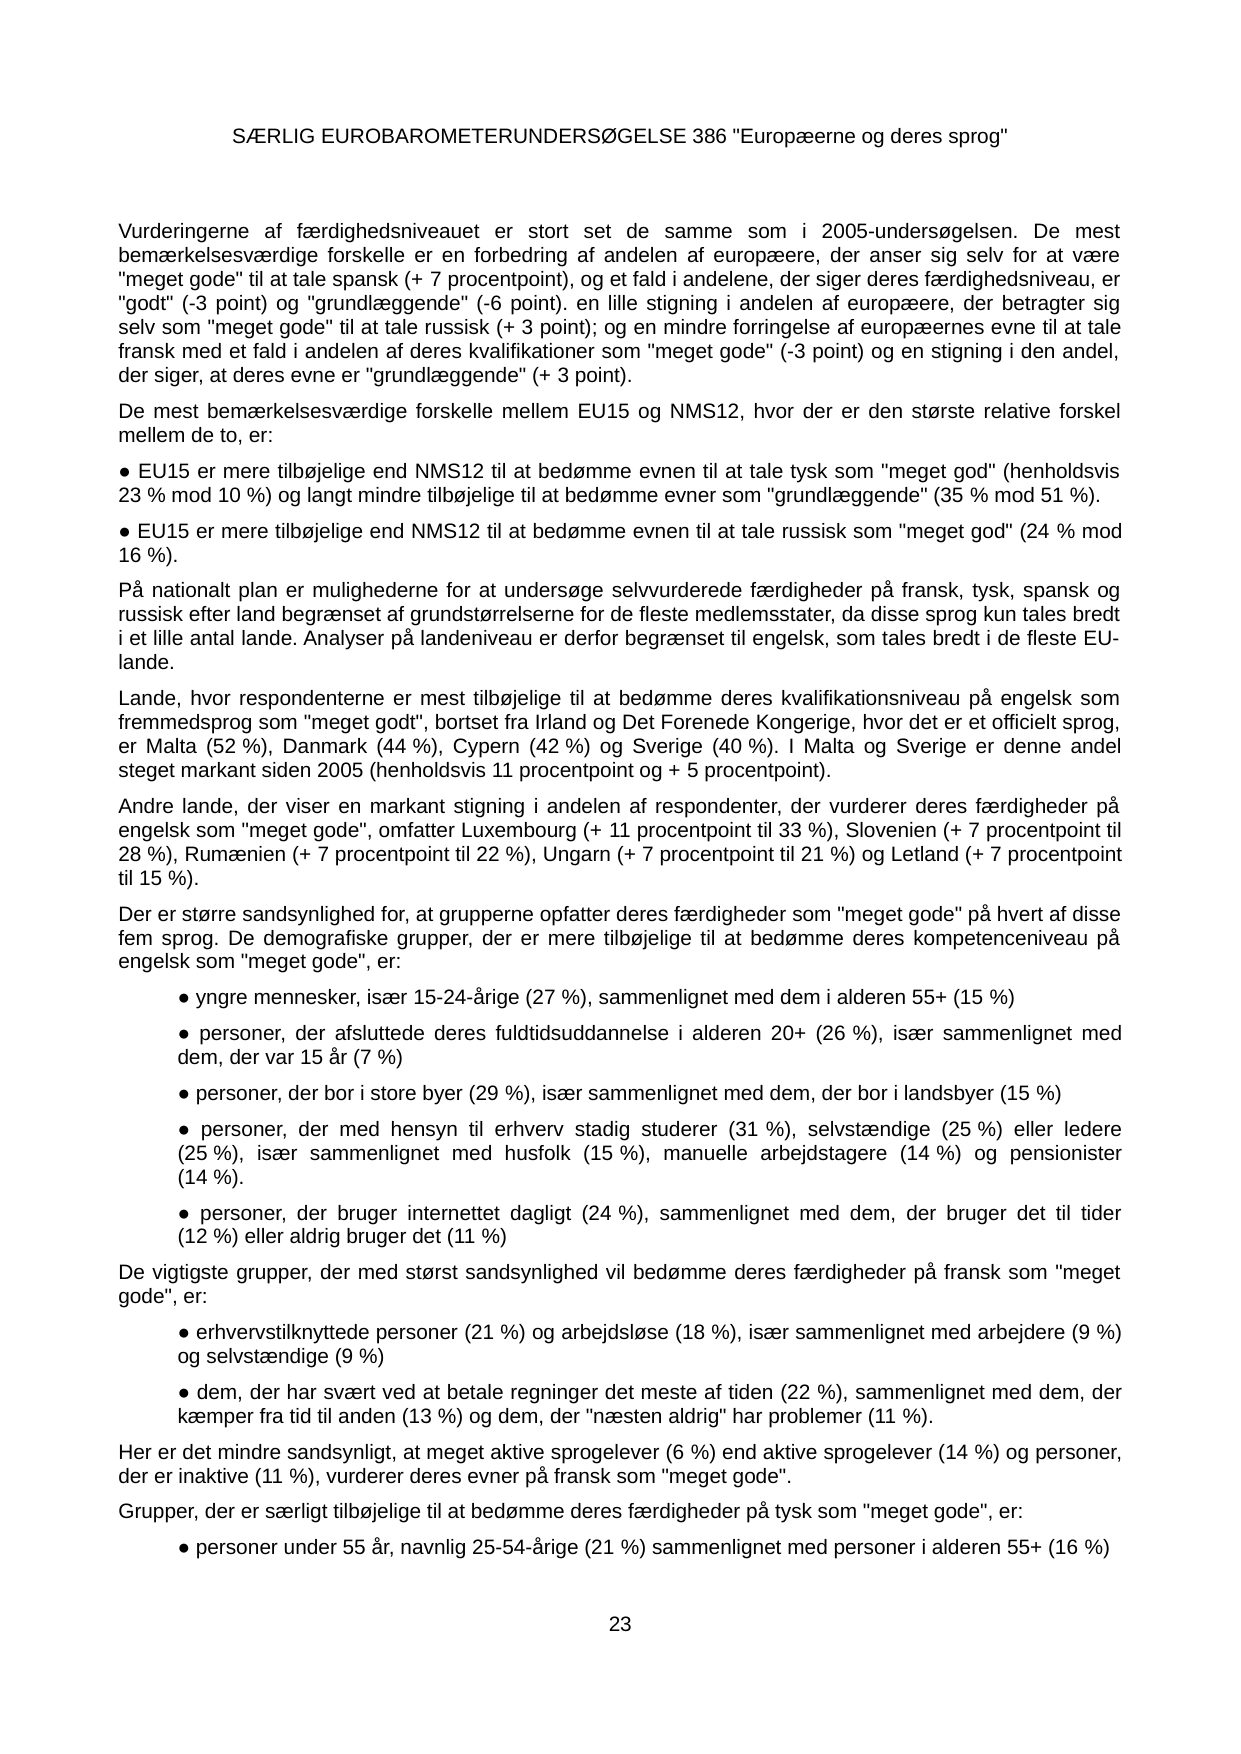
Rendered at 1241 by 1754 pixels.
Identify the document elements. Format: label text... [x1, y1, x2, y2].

text ● yngre mennesker, især 15-24-årige (27 %), sammenlignet med dem i alderen 55+ (15 %) [177, 985, 1122, 1009]
text Lande, hvor respondenterne er mest tilbøjelige til at bedømme deres kvalifikationsniveau på engelsk som fremmedsprog som "meget godt", bortset fra Irland og Det Forenede Kongerige, hvor det er et officielt sprog, er Malta (52 %), Danmark (44 %), Cypern (42 %) og Sverige (40 %). I Malta og Sverige er denne andel steget markant siden 2005 (henholdsvis 11 procentpoint og + 5 procentpoint). [118, 686, 1122, 782]
text De mest bemærkelsesværdige forskelle mellem EU15 og NMS12, hvor der er den største relative forskel mellem de to, er: [118, 399, 1122, 447]
text ● personer, der bor i store byer (29 %), især sammenlignet med dem, der bor i landsbyer (15 %) [177, 1081, 1122, 1105]
text ● EU15 er mere tilbøjelige end NMS12 til at bedømme evnen til at tale russisk som "meget god" (24 % mod 16 %). [118, 518, 1122, 566]
text Vurderingerne af færdighedsniveauet er stort set de samme som i 2005-undersøgelsen. De mest bemærkelsesværdige forskelle er en forbedring af andelen af europæere, der anser sig selv for at være "meget gode" til at tale spansk (+ 7 procentpoint), og et fald i andelene, der siger deres færdighedsniveau, er "godt" (-3 point) og "grundlæggende" (-6 point). en lille stigning i andelen af europæere, der betragter sig selv som "meget gode" til at tale russisk (+ 3 point); og en mindre forringelse af europæernes evne til at tale fransk med et fald i andelen af deres kvalifikationer som "meget gode" (-3 point) og en stigning i den andel, der siger, at deres evne er "grundlæggende" (+ 3 point). [118, 219, 1122, 387]
text ● dem, der har svært ved at betale regninger det meste af tiden (22 %), sammenlignet med dem, der kæmper fra tid til anden (13 %) og dem, der "næsten aldrig" har problemer (11 %). [177, 1380, 1122, 1428]
text ● EU15 er mere tilbøjelige end NMS12 til at bedømme evnen til at tale tysk som "meget god" (henholdsvis 23 % mod 10 %) og langt mindre tilbøjelige til at bedømme evner som "grundlæggende" (35 % mod 51 %). [118, 459, 1122, 507]
text Der er større sandsynlighed for, at grupperne opfatter deres færdigheder som "meget gode" på hvert af disse fem sprog. De demografiske grupper, der er mere tilbøjelige til at bedømme deres kompetenceniveau på engelsk som "meget gode", er: [118, 901, 1122, 973]
text ● personer, der afsluttede deres fuldtidsuddannelse i alderen 20+ (26 %), især sammenlignet med dem, der var 15 år (7 %) [177, 1021, 1122, 1069]
text På nationalt plan er mulighederne for at undersøge selvvurderede færdigheder på fransk, tysk, spansk og russisk efter land begrænset af grundstørrelserne for de fleste medlemsstater, da disse sprog kun tales bredt i et lille antal lande. Analyser på landeniveau er derfor begrænset til engelsk, som tales bredt i de fleste EU-lande. [118, 578, 1122, 674]
text ● erhvervstilknyttede personer (21 %) og arbejdsløse (18 %), især sammenlignet med arbejdere (9 %) og selvstændige (9 %) [177, 1320, 1122, 1368]
text ● personer, der med hensyn til erhverv stadig studerer (31 %), selvstændige (25 %) eller ledere (25 %), især sammenlignet med husfolk (15 %), manuelle arbejdstagere (14 %) og pensionister (14 %). [177, 1117, 1122, 1188]
text ● personer, der bruger internettet dagligt (24 %), sammenlignet med dem, der bruger det til tider (12 %) eller aldrig bruger det (11 %) [177, 1200, 1122, 1248]
text ● personer under 55 år, navnlig 25-54-årige (21 %) sammenlignet med personer i alderen 55+ (16 %) [177, 1535, 1122, 1559]
text Grupper, der er særligt tilbøjelige til at bedømme deres færdigheder på tysk som "meget gode", er: [118, 1499, 1122, 1523]
text De vigtigste grupper, der med størst sandsynlighed vil bedømme deres færdigheder på fransk som "meget gode", er: [118, 1260, 1122, 1308]
text Andre lande, der viser en markant stigning i andelen af respondenter, der vurderer deres færdigheder på engelsk som "meget gode", omfatter Luxembourg (+ 11 procentpoint til 33 %), Slovenien (+ 7 procentpoint til 28 %), Rumænien (+ 7 procentpoint til 22 %), Ungarn (+ 7 procentpoint til 21 %) og Letland (+ 7 procentpoint til 15 %). [118, 794, 1122, 889]
text Her er det mindre sandsynligt, at meget aktive sprogelever (6 %) end aktive sprogelever (14 %) og personer, der er inaktive (11 %), vurderer deres evner på fransk som "meget gode". [118, 1439, 1122, 1487]
